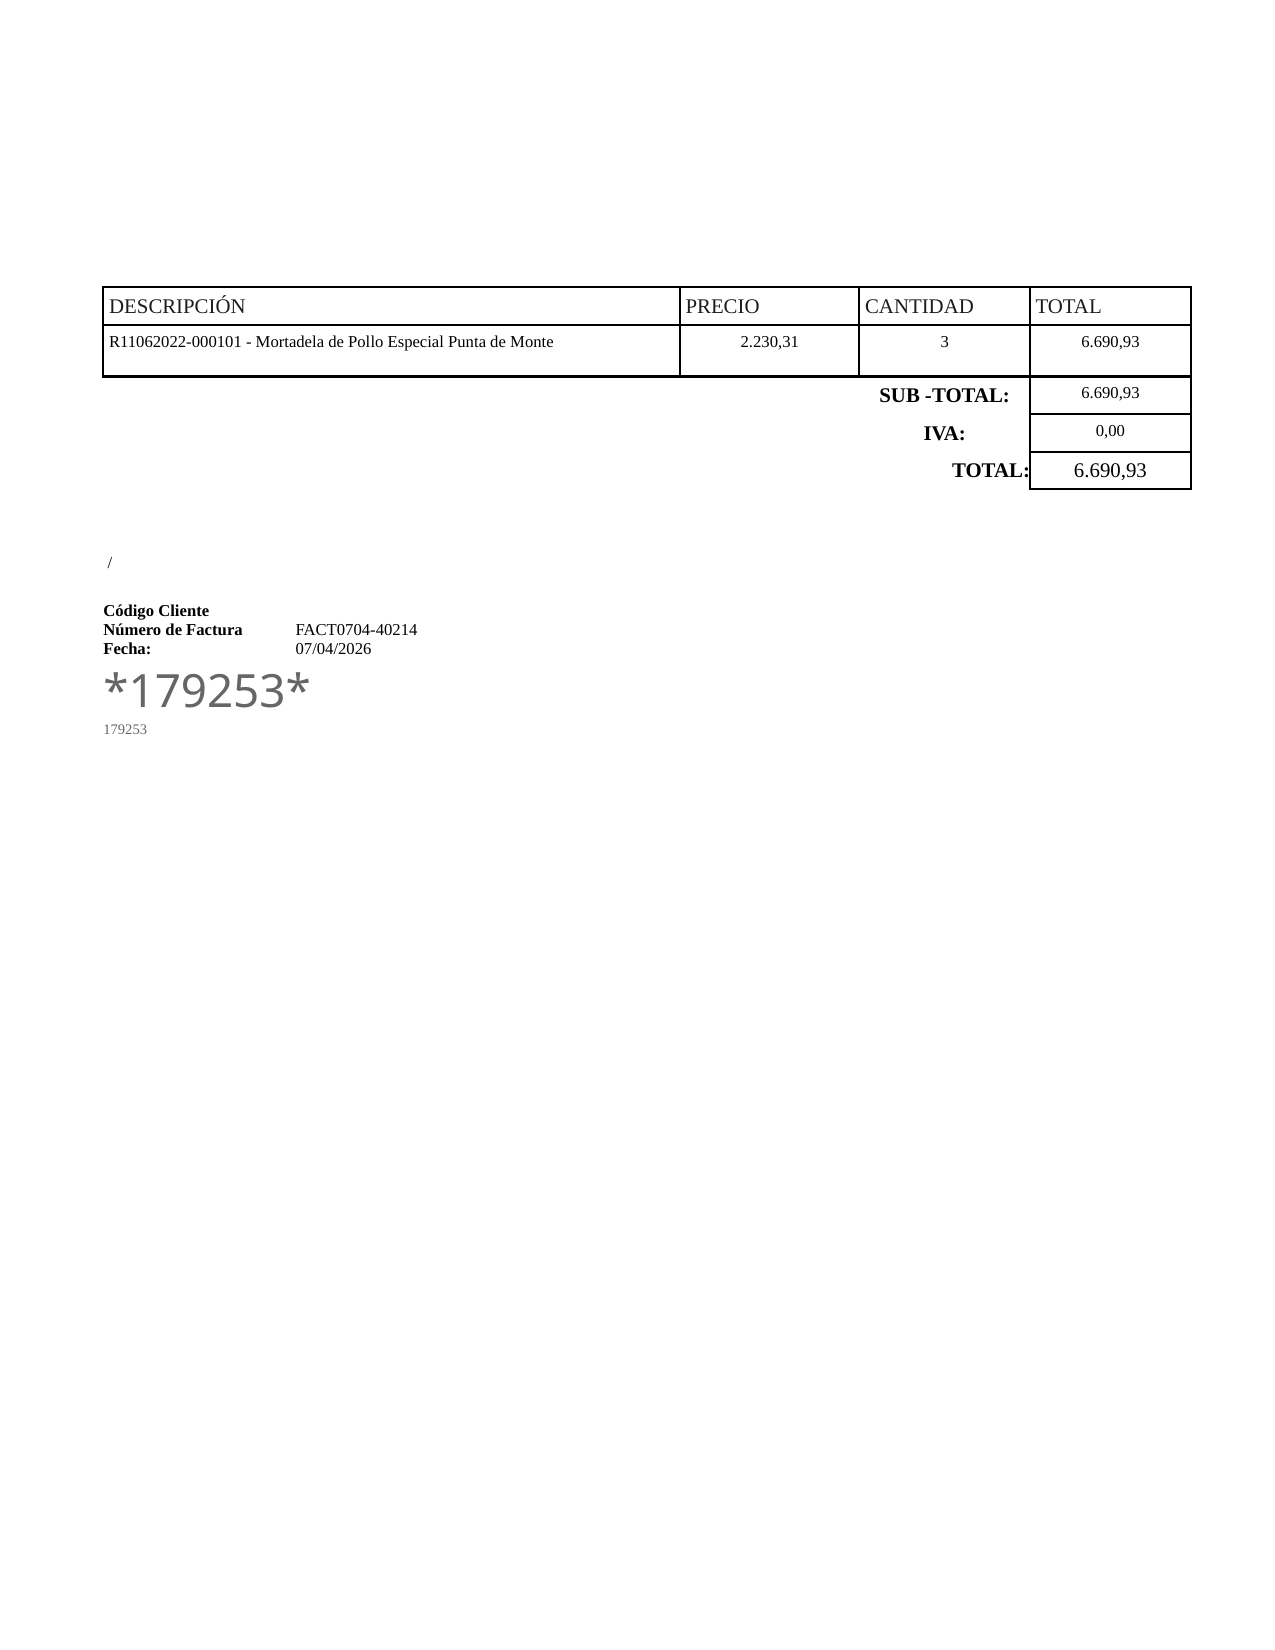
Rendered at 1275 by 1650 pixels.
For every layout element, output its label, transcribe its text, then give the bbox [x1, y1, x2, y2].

table_cell 3 [860, 326, 1029, 375]
table_cell 6.690,93 [1031, 326, 1190, 375]
table_cell IVA: [859, 413, 1029, 451]
table_header DESCRIPCIÓN [104, 288, 679, 323]
text 179253 [103, 721, 1137, 737]
text *179253* [103, 658, 1137, 721]
table_cell 0,00 [1031, 415, 1190, 451]
table_cell 07/04/2026 [295, 639, 517, 658]
table_header PRECIO [681, 288, 858, 323]
table_cell R11062022-000101 - Mortadela de Pollo Especial Punta de Monte [104, 326, 679, 375]
table_cell 6.690,93 [1031, 378, 1190, 413]
table_header [295, 601, 517, 620]
table_cell [103, 534, 858, 553]
table_cell [103, 514, 858, 533]
table_header Código Cliente [103, 601, 295, 620]
table_cell [103, 378, 859, 488]
table_cell Fecha: [103, 639, 295, 658]
table_header TOTAL [1031, 288, 1190, 323]
table_header [103, 490, 858, 514]
table_cell TOTAL: [859, 451, 1029, 488]
table_cell 2.230,31 [681, 326, 858, 375]
table_cell 6.690,93 [1031, 453, 1190, 488]
table_cell Número de Factura [103, 620, 295, 639]
table_cell / [103, 553, 858, 572]
table_cell SUB -TOTAL: [859, 378, 1029, 413]
table_cell FACT0704-40214 [295, 620, 517, 639]
table_header CANTIDAD [860, 288, 1029, 323]
